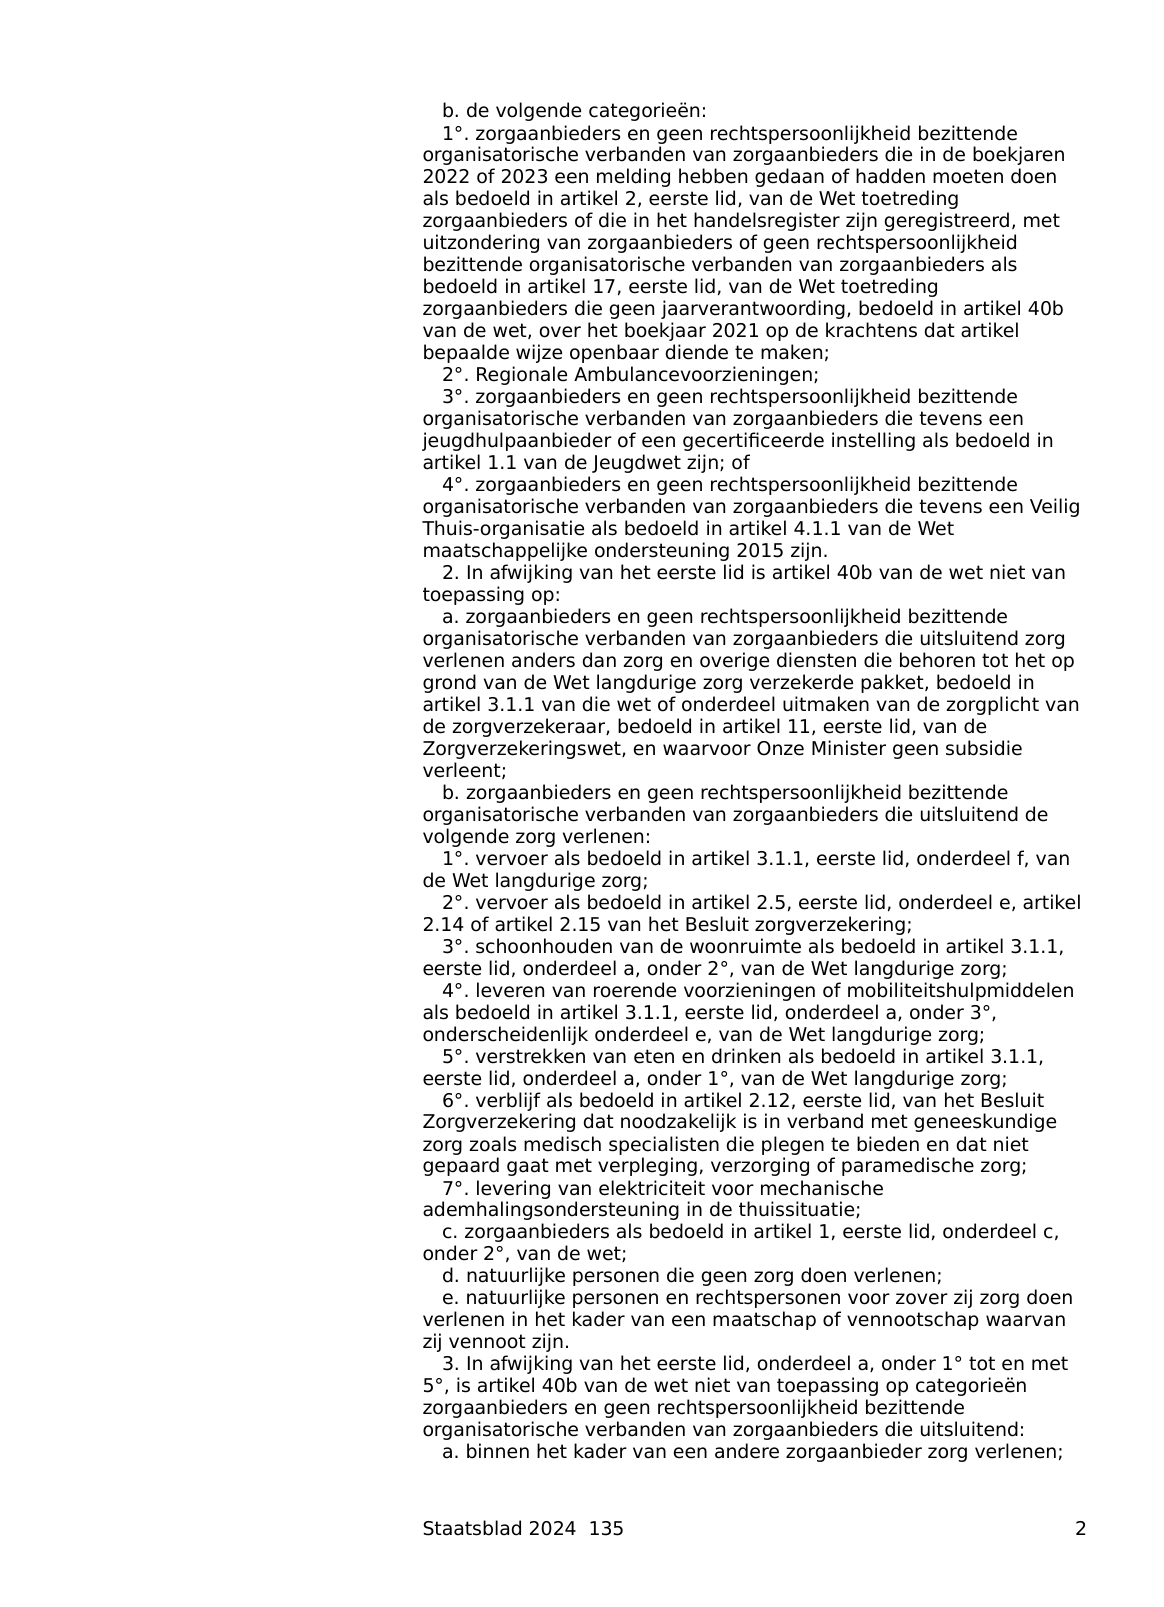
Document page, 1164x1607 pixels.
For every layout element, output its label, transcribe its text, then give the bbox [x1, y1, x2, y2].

text 5°. verstrekken van eten en drinken als bedoeld in artikel 3.1.1, eerste lid, onderdeel a, onder 1°, van de Wet langdurige zorg; [422, 1046, 1087, 1089]
text 6°. verblijf als bedoeld in artikel 2.12, eerste lid, van het Besluit Zorgverzekering dat noodzakelijk is in verband met geneeskundige zorg zoals medisch specialisten die plegen te bieden en dat niet gepaard gaat met verpleging, verzorging of paramedische zorg; [422, 1089, 1087, 1177]
text 4°. zorgaanbieders en geen rechtspersoonlijkheid bezittende organisatorische verbanden van zorgaanbieders die tevens een Veilig Thuis-organisatie als bedoeld in artikel 4.1.1 van de Wet maatschappelijke ondersteuning 2015 zijn. [422, 474, 1087, 562]
text 7°. levering van elektriciteit voor mechanische ademhalingsondersteuning in de thuissituatie; [422, 1177, 1087, 1221]
text a. binnen het kader van een andere zorgaanbieder zorg verlenen; [422, 1441, 1087, 1463]
text a. zorgaanbieders en geen rechtspersoonlijkheid bezittende organisatorische verbanden van zorgaanbieders die uitsluitend zorg verlenen anders dan zorg en overige diensten die behoren tot het op grond van de Wet langdurige zorg verzekerde pakket, bedoeld in artikel 3.1.1 van die wet of onderdeel uitmaken van de zorgplicht van de zorgverzekeraar, bedoeld in artikel 11, eerste lid, van de Zorgverzekeringswet, en waarvoor Onze Minister geen subsidie verleent; [422, 606, 1087, 782]
text 4°. leveren van roerende voorzieningen of mobiliteitshulpmiddelen als bedoeld in artikel 3.1.1, eerste lid, onderdeel a, onder 3°, onderscheidenlijk onderdeel e, van de Wet langdurige zorg; [422, 979, 1087, 1046]
text 1°. zorgaanbieders en geen rechtspersoonlijkheid bezittende organisatorische verbanden van zorgaanbieders die in de boekjaren 2022 of 2023 een melding hebben gedaan of hadden moeten doen als bedoeld in artikel 2, eerste lid, van de Wet toetreding zorgaanbieders of die in het handelsregister zijn geregistreerd, met uitzondering van zorgaanbieders of geen rechtspersoonlijkheid bezittende organisatorische verbanden van zorgaanbieders als bedoeld in artikel 17, eerste lid, van de Wet toetreding zorgaanbieders die geen jaarverantwoording, bedoeld in artikel 40b van de wet, over het boekjaar 2021 op de krachtens dat artikel bepaalde wijze openbaar diende te maken; [422, 122, 1087, 364]
text c. zorgaanbieders als bedoeld in artikel 1, eerste lid, onderdeel c, onder 2°, van de wet; [422, 1221, 1087, 1265]
text 2°. Regionale Ambulancevoorzieningen; [422, 364, 1087, 386]
text 2°. vervoer als bedoeld in artikel 2.5, eerste lid, onderdeel e, artikel 2.14 of artikel 2.15 van het Besluit zorgverzekering; [422, 892, 1087, 936]
text e. natuurlijke personen en rechtspersonen voor zover zij zorg doen verlenen in het kader van een maatschap of vennootschap waarvan zij vennoot zijn. [422, 1287, 1087, 1353]
text 1°. vervoer als bedoeld in artikel 3.1.1, eerste lid, onderdeel f, van de Wet langdurige zorg; [422, 848, 1087, 892]
text b. de volgende categorieën: [422, 100, 1087, 122]
text 2. In afwijking van het eerste lid is artikel 40b van de wet niet van toepassing op: [422, 562, 1087, 606]
text 3°. zorgaanbieders en geen rechtspersoonlijkheid bezittende organisatorische verbanden van zorgaanbieders die tevens een jeugdhulpaanbieder of een gecertificeerde instelling als bedoeld in artikel 1.1 van de Jeugdwet zijn; of [422, 386, 1087, 474]
text 3. In afwijking van het eerste lid, onderdeel a, onder 1° tot en met 5°, is artikel 40b van de wet niet van toepassing op categorieën zorgaanbieders en geen rechtspersoonlijkheid bezittende organisatorische verbanden van zorgaanbieders die uitsluitend: [422, 1353, 1087, 1441]
text d. natuurlijke personen die geen zorg doen verlenen; [422, 1265, 1087, 1287]
text 3°. schoonhouden van de woonruimte als bedoeld in artikel 3.1.1, eerste lid, onderdeel a, onder 2°, van de Wet langdurige zorg; [422, 936, 1087, 979]
text b. zorgaanbieders en geen rechtspersoonlijkheid bezittende organisatorische verbanden van zorgaanbieders die uitsluitend de volgende zorg verlenen: [422, 782, 1087, 848]
